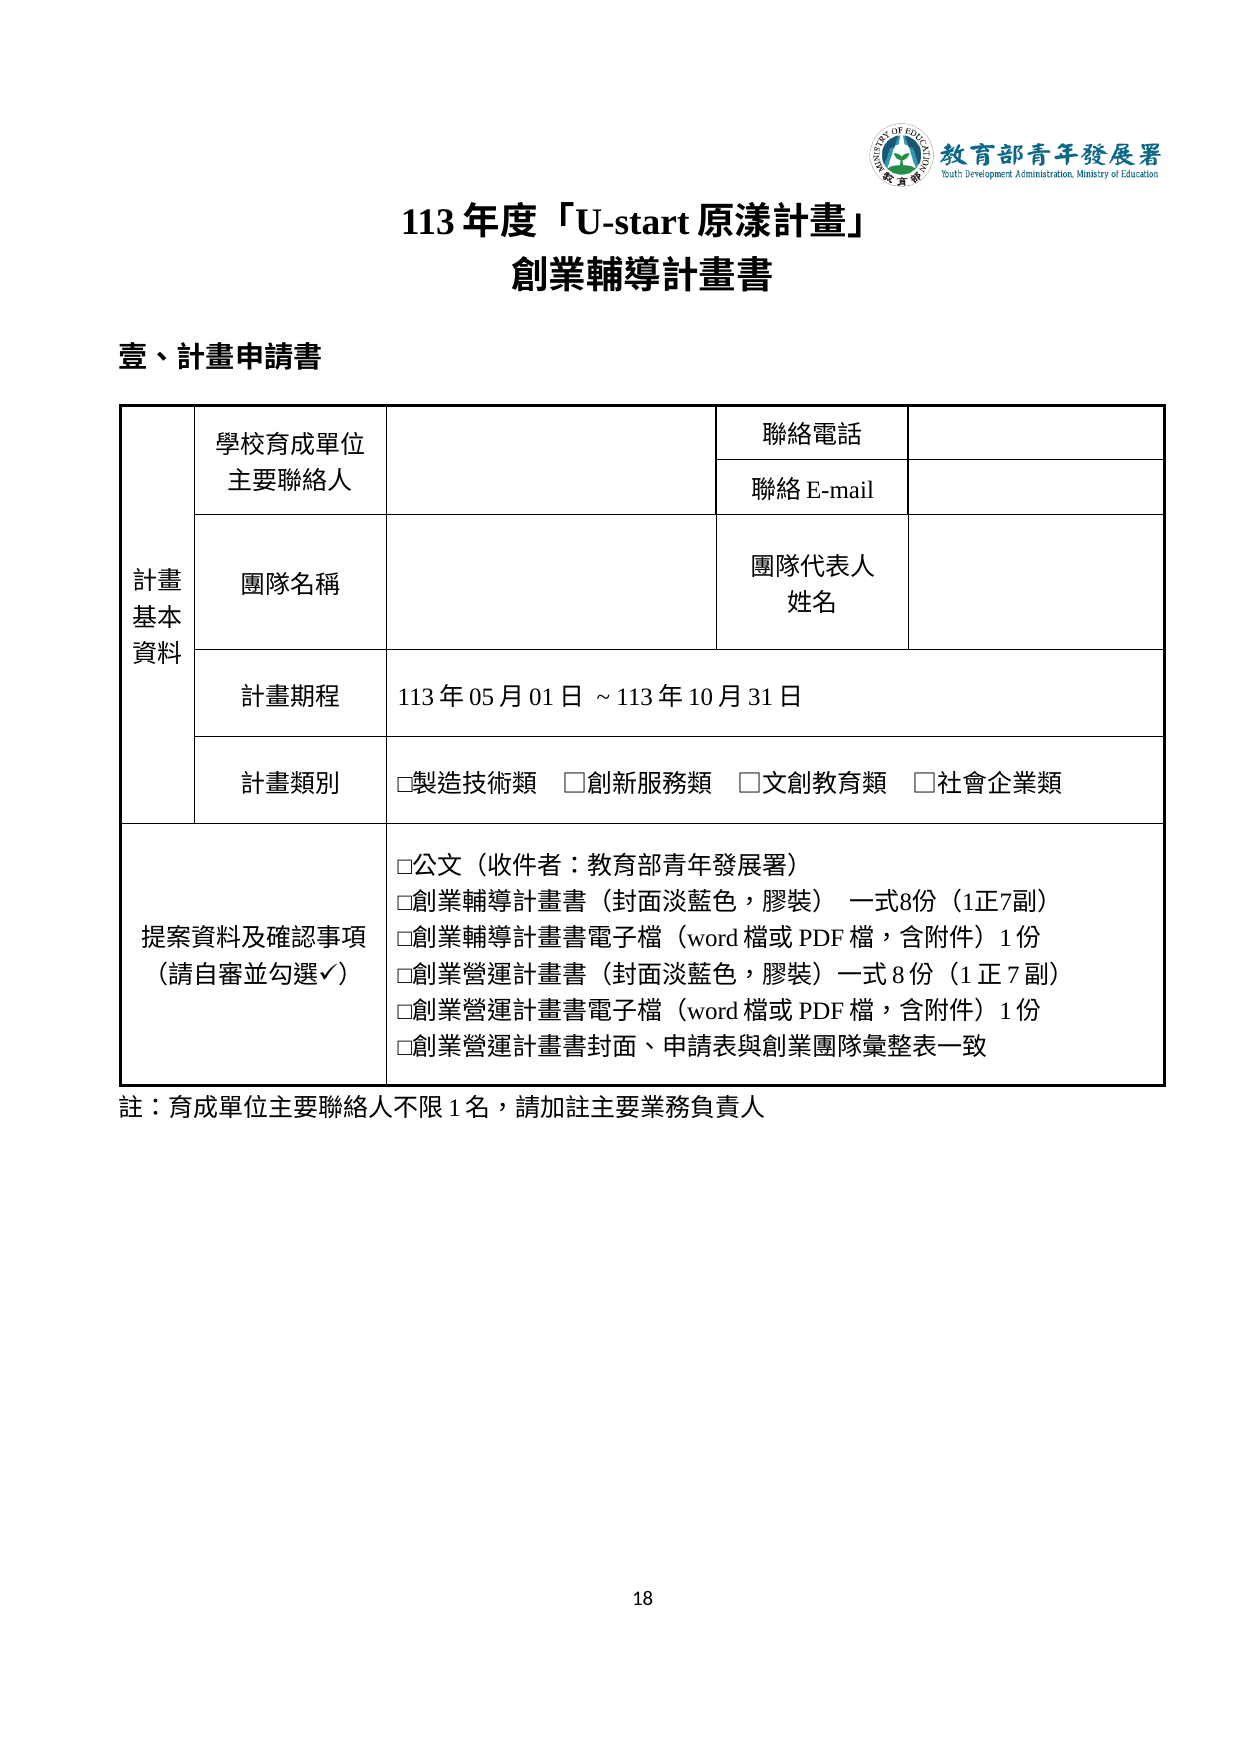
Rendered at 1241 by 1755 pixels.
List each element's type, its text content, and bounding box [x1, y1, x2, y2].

table_cell 聯絡E-mail [717, 460, 907, 513]
table_header [909, 407, 1163, 459]
table_cell 提案資料及確認事項 （請自審並勾選） [122, 824, 386, 1084]
text 創業輔導計畫書 [118, 245, 1167, 299]
table_header 學校育成單位 主要聯絡人 [195, 407, 386, 513]
table_cell 團隊名稱 [195, 515, 386, 649]
table_header 聯絡電話 [717, 407, 907, 459]
table_cell 113年05月01日 ~ 113年10月31日 [387, 650, 1163, 736]
table_cell [909, 515, 1163, 649]
table_cell □公文（收件者：教育部青年發展署） □創業輔導計畫書（封面淡藍色，膠裝） 一式8份（1正7副） □創業輔導計畫書電子檔（word檔或PDF檔，含附件）1份 □創業營運計畫書（封面淡藍色，膠裝）一式8份（1正7副） □創業營運計畫書電子檔（word檔或PDF檔，含附件）1份 □創業營運計畫書封面、申請表與創業團隊彙整表一致 [387, 824, 1163, 1084]
table_cell 計畫期程 [195, 650, 386, 736]
text 113年度「U-start原漾計畫」 [118, 191, 1167, 245]
table_cell 計畫類別 [195, 737, 386, 823]
text 壹、計畫申請書 [118, 333, 1167, 375]
table_header 計畫基本資料 [122, 407, 194, 823]
table_cell [909, 460, 1163, 513]
table_cell [387, 515, 716, 649]
table_header [387, 407, 715, 513]
table_cell □製造技術類 □創新服務類 □文創教育類 □社會企業類 [387, 737, 1163, 823]
table_cell 團隊代表人 姓名 [717, 515, 908, 649]
text 註：育成單位主要聯絡人不限1名，請加註主要業務負責人 [118, 1087, 1167, 1123]
